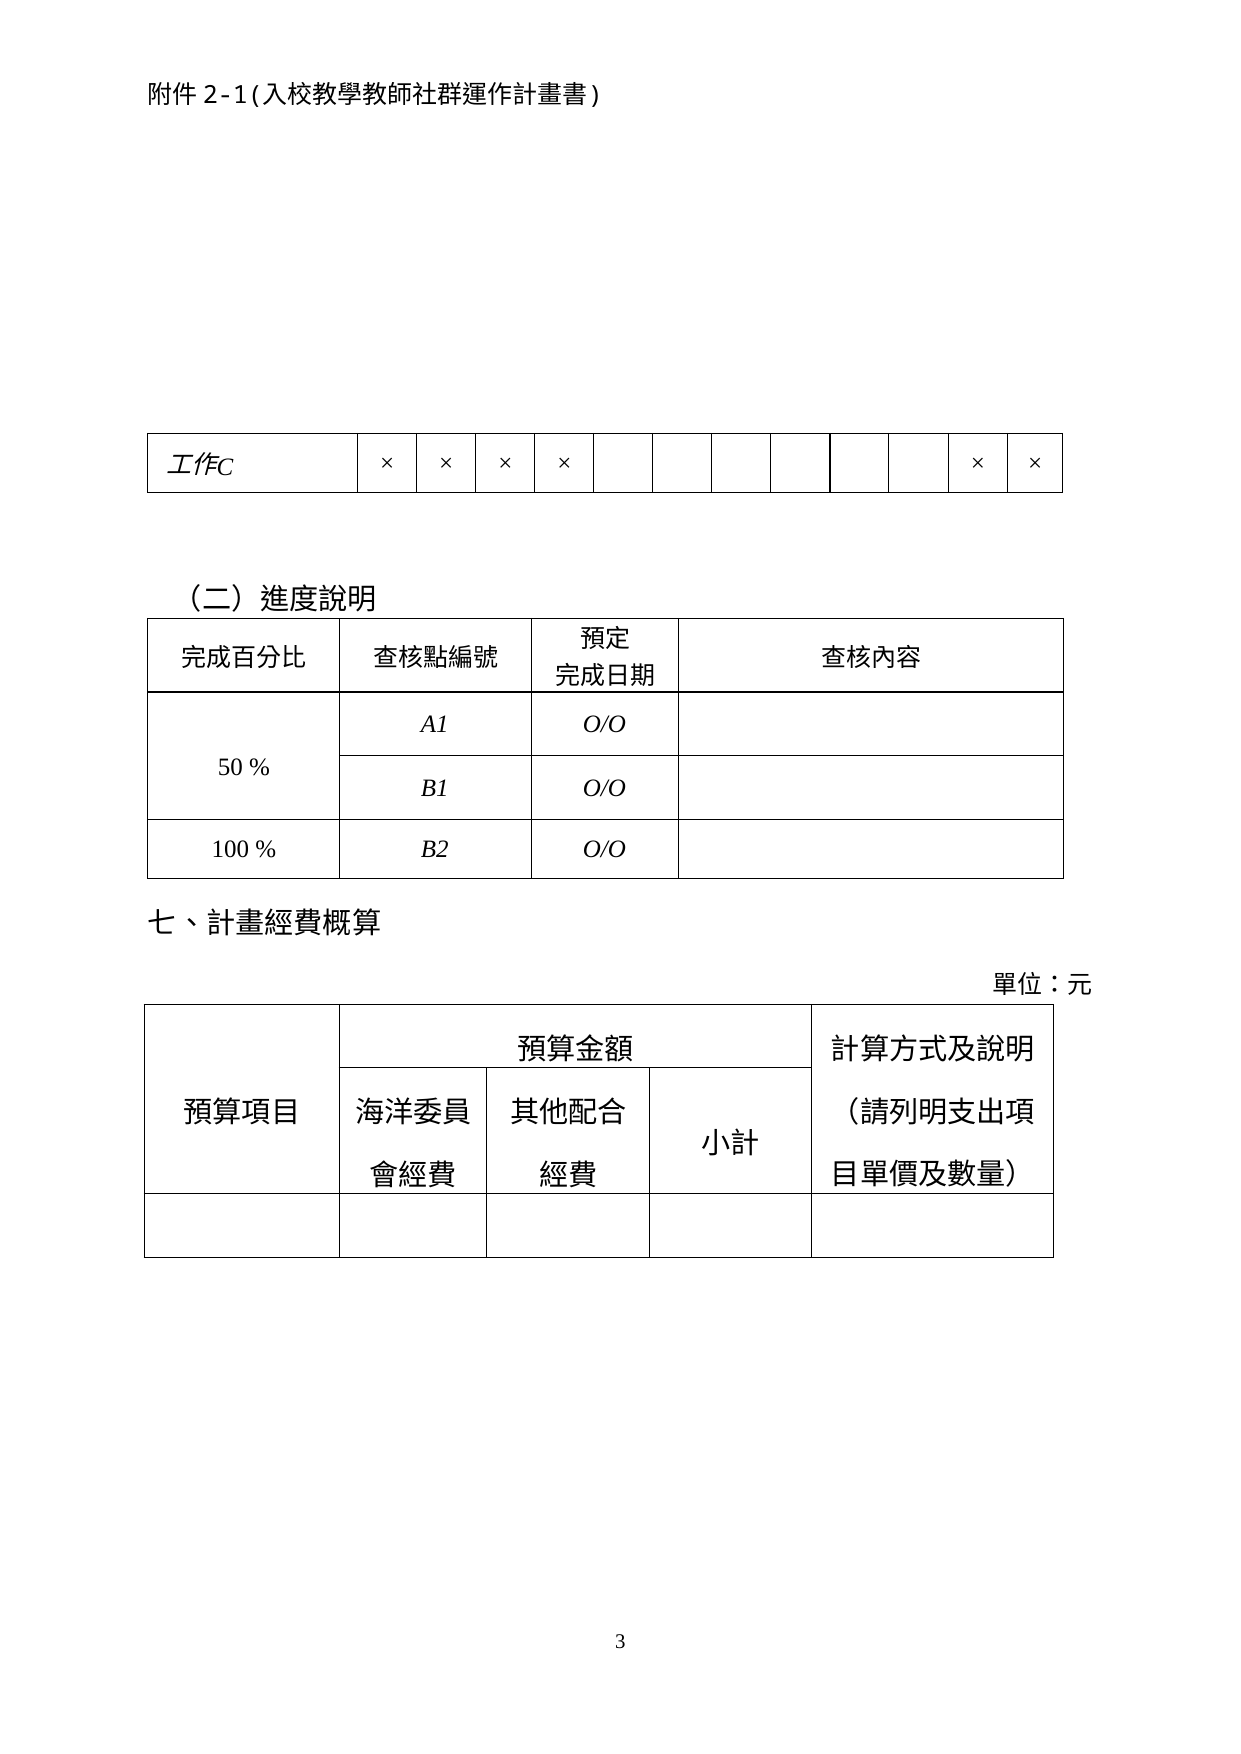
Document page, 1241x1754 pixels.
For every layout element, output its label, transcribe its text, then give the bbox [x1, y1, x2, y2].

table_header 查核內容 [679, 619, 1063, 691]
table_cell [771, 434, 829, 492]
table_cell × [535, 434, 593, 492]
table_cell [831, 434, 888, 492]
table_header 完成百分比 [148, 619, 339, 691]
table_cell × [1008, 434, 1062, 492]
table_cell O/O [532, 693, 678, 755]
table_cell [679, 756, 1063, 818]
table_cell [653, 434, 711, 492]
table_cell O/O [532, 756, 678, 818]
table_cell [889, 434, 948, 492]
text 單位：元 [223, 941, 1092, 1004]
table_cell O/O [532, 820, 678, 878]
table_cell [812, 1194, 1053, 1257]
table_cell [650, 1194, 811, 1257]
table_cell × [949, 434, 1007, 492]
table_cell [145, 1194, 339, 1257]
table_header 預定 完成日期 [532, 619, 678, 691]
table_header 計算方式及說明 （請列明支出項目單價及數量） [812, 1005, 1053, 1193]
table_cell A1 [340, 693, 531, 755]
table_cell B2 [340, 820, 531, 878]
table_cell [487, 1194, 649, 1257]
table_cell [712, 434, 770, 492]
table_header 預算金額 [340, 1005, 811, 1067]
table_cell × [476, 434, 534, 492]
table_cell 工作C [148, 434, 357, 492]
table_cell 海洋委員會經費 [340, 1068, 486, 1193]
table_header 查核點編號 [340, 619, 531, 691]
table_cell [679, 693, 1063, 755]
table_header 預算項目 [145, 1005, 339, 1193]
table_cell [594, 434, 652, 492]
text （二）進度說明 [173, 555, 1092, 618]
table_cell 100 % [148, 820, 339, 878]
table_cell × [417, 434, 475, 492]
table_cell [340, 1194, 486, 1257]
table_cell × [358, 434, 416, 492]
text 七、計畫經費概算 [148, 879, 1092, 941]
table_cell 其他配合經費 [487, 1068, 649, 1193]
table_cell [679, 820, 1063, 878]
table_cell 50 % [148, 693, 339, 818]
table_cell B1 [340, 756, 531, 818]
table_cell 小計 [650, 1068, 811, 1193]
